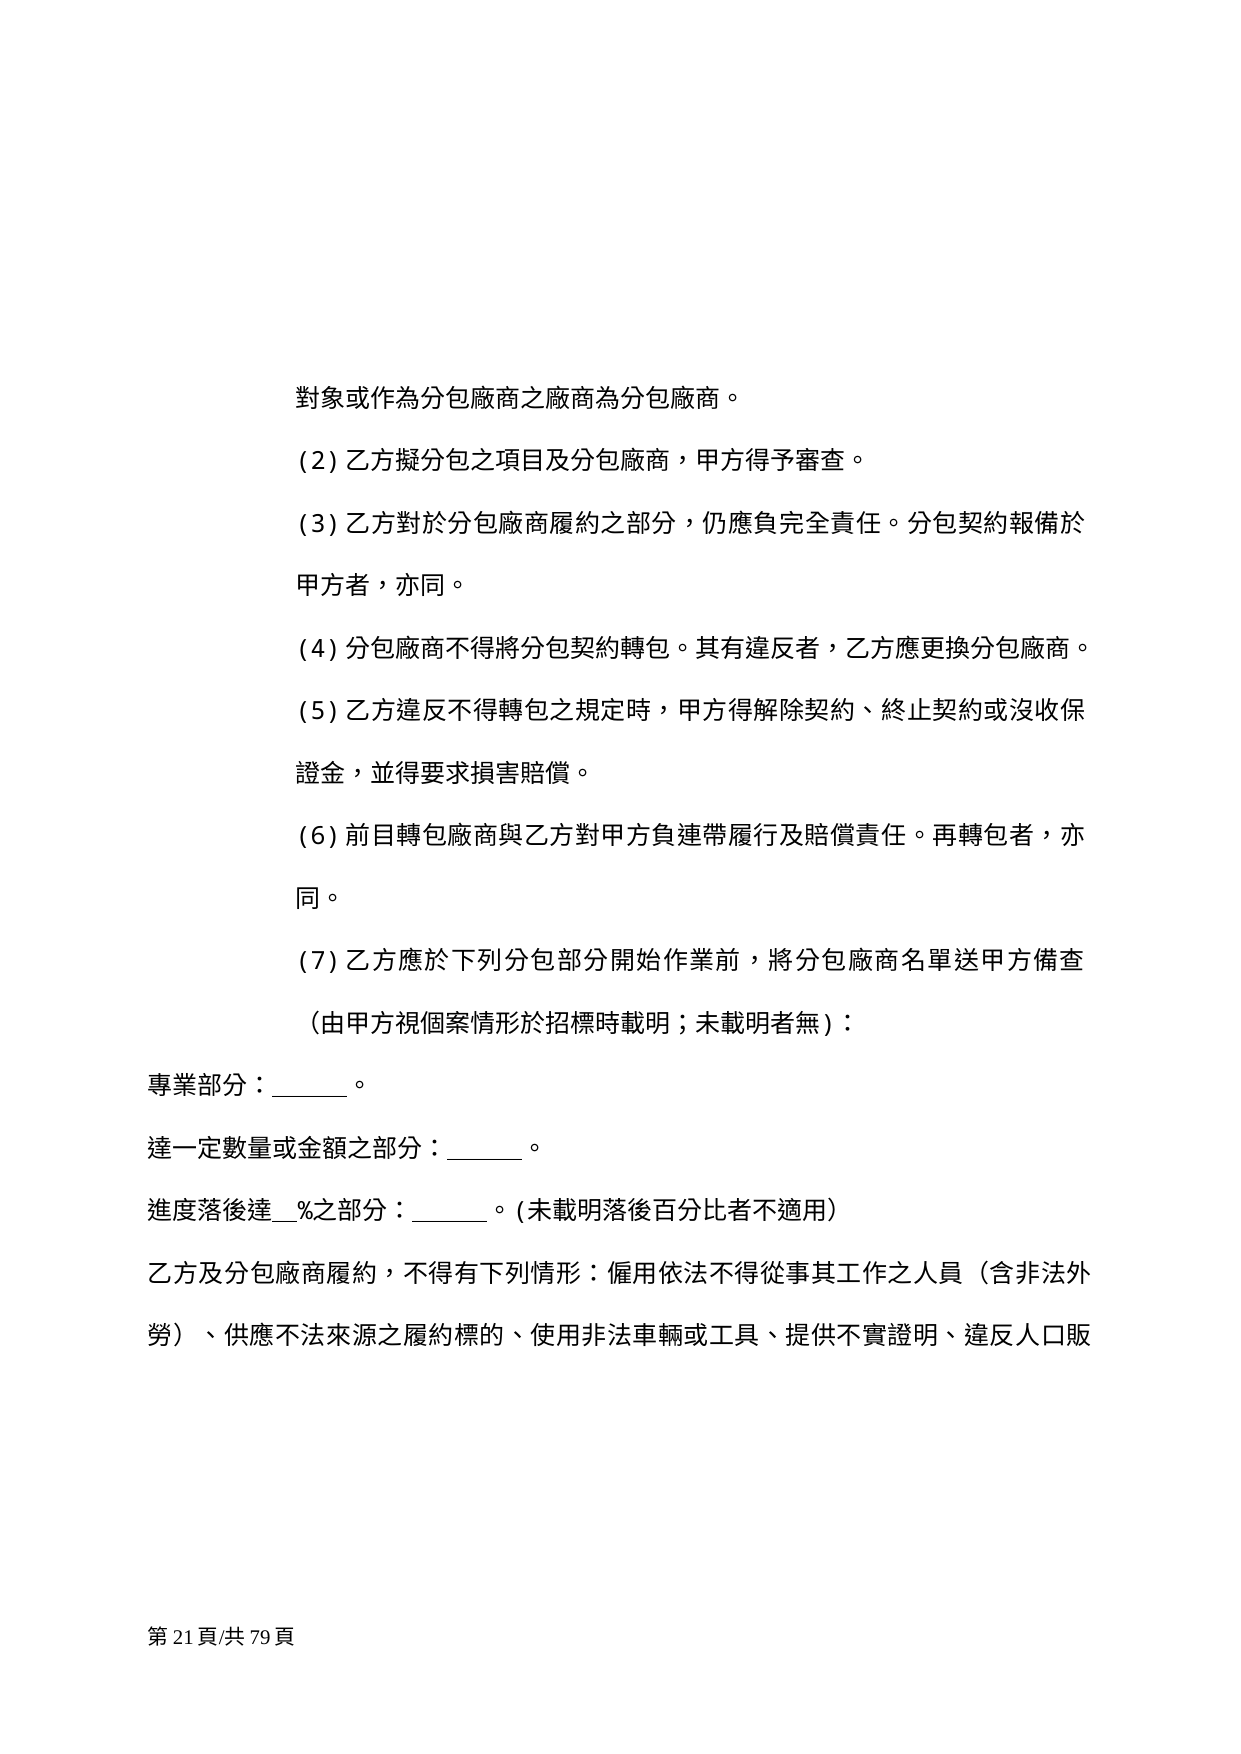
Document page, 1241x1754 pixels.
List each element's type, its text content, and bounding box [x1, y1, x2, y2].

list 分包廠商不得將分包契約轉包。其有違反者，乙方應更換分包廠商。 [295, 604, 1087, 667]
list 乙方應於下列分包部分開始作業前，將分包廠商名單送甲方備查（由甲方視個案情形於招標時載明；未載明者無)： [295, 917, 1087, 1042]
subtitle 乙方及分包廠商履約，不得有下列情形：僱用依法不得從事其工作之人員（含非法外勞）、供應不法來源之履約標的、使用非法車輛或工具、提供不實證明、違反人口販 [148, 1229, 1092, 1354]
subtitle 進度落後達＿%之部分：＿＿＿。(未載明落後百分比者不適用） [148, 1167, 1092, 1229]
list 乙方對於分包廠商履約之部分，仍應負完全責任。分包契約報備於甲方者，亦同。 [295, 479, 1087, 604]
subtitle 達一定數量或金額之部分：＿＿＿。 [148, 1104, 1092, 1167]
list 乙方擬分包之項目及分包廠商，甲方得予審查。 [295, 417, 1087, 479]
subtitle 專業部分：＿＿＿。 [148, 1042, 1092, 1104]
list 乙方不得將契約轉包。乙方亦不得以不具備履行契約分包事項能力、未依法登記或設立，或依採購法第103條規定不得參加投標或作為決標對象或作為分包廠商之廠商為分包廠商。 [295, 354, 1087, 417]
list 前目轉包廠商與乙方對甲方負連帶履行及賠償責任。再轉包者，亦同。 [295, 792, 1087, 917]
list 乙方違反不得轉包之規定時，甲方得解除契約、終止契約或沒收保證金，並得要求損害賠償。 [295, 667, 1087, 792]
